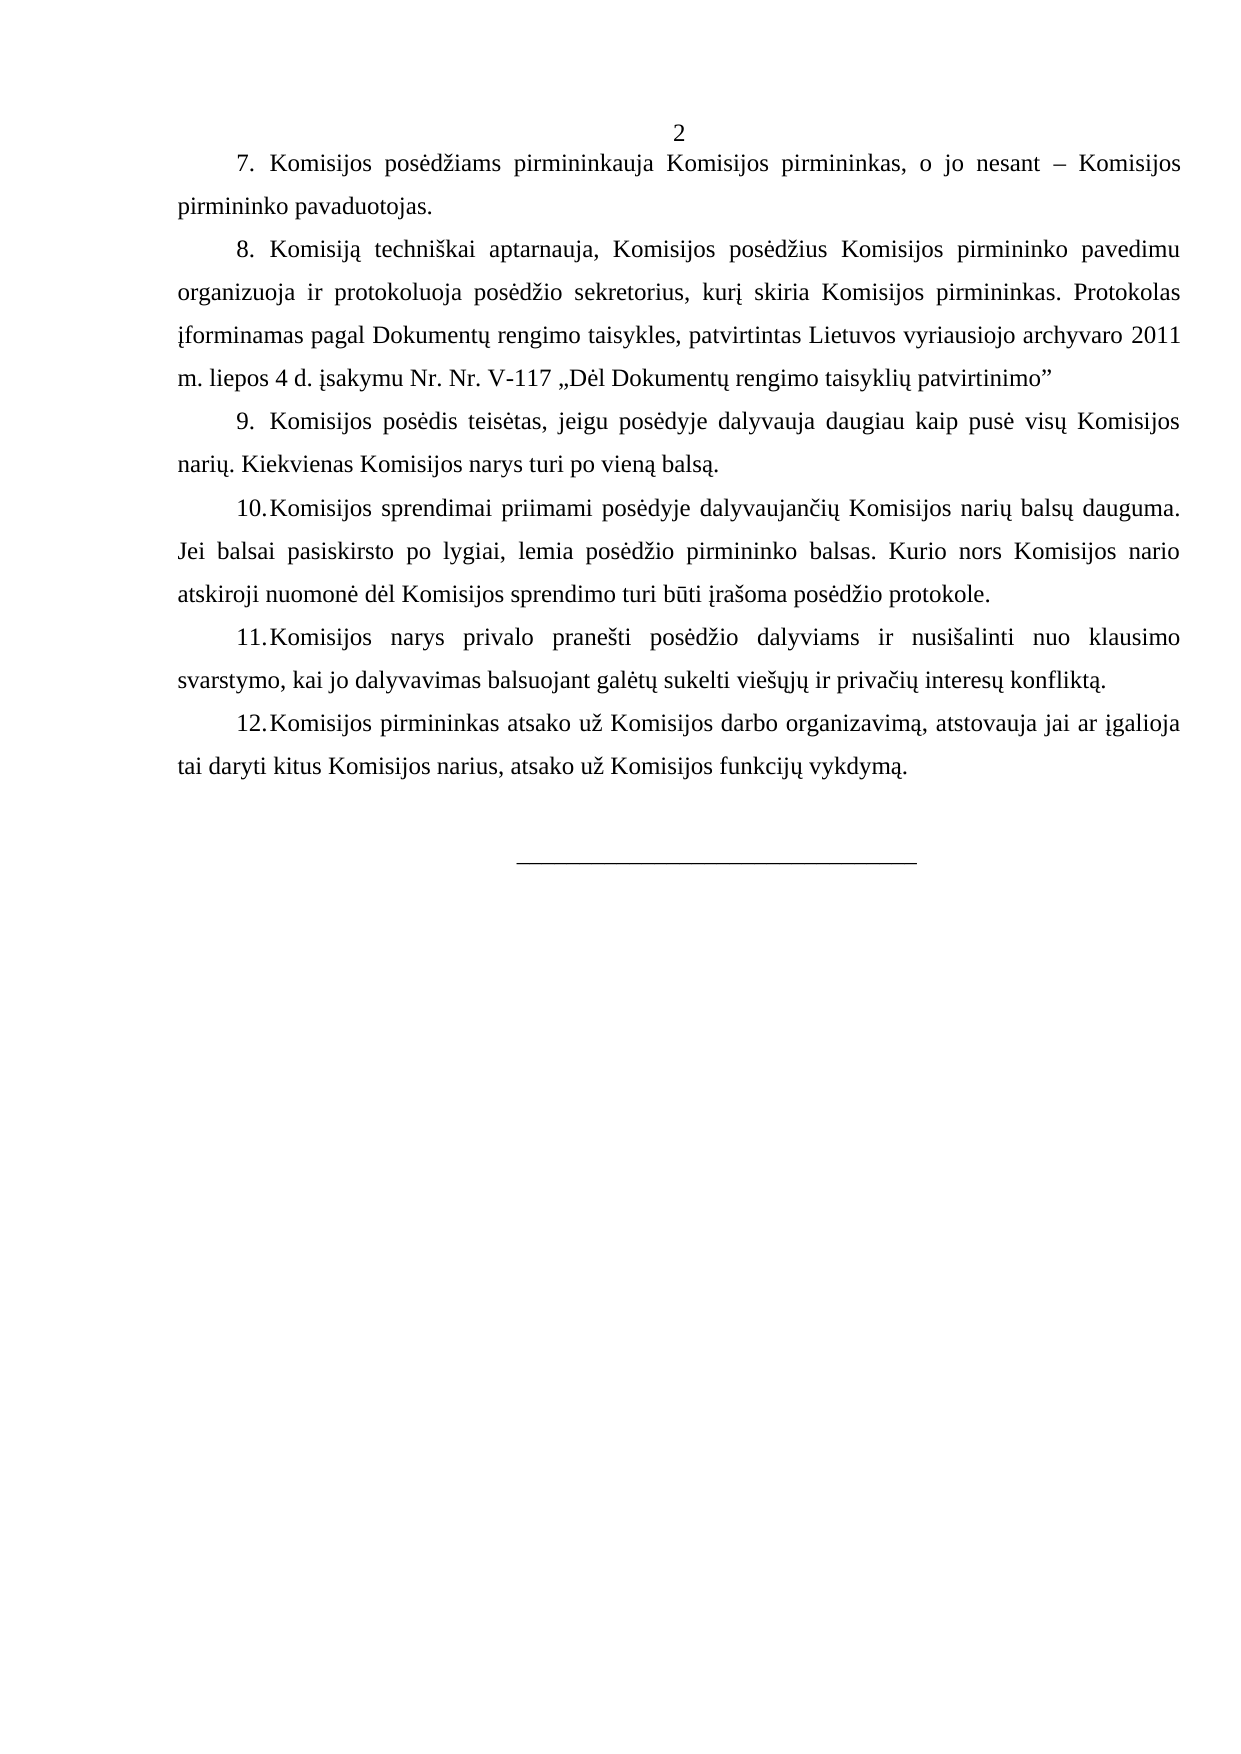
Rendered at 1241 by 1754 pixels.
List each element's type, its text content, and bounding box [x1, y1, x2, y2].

text 10. Komisijos sprendimai priimami posėdyje dalyvaujančių Komisijos narių balsų dauguma. Jei balsai pasiskirsto po lygiai, lemia posėdžio pirmininko balsas. Kurio nors Komisijos nario atskiroji nuomonė dėl Komisijos sprendimo turi būti įrašoma posėdžio protokole. [177, 493, 1181, 608]
text 12. Komisijos pirmininkas atsako už Komisijos darbo organizavimą, atstovauja jai ar įgalioja tai daryti kitus Komisijos narius, atsako už Komisijos funkcijų vykdymą. [177, 708, 1181, 780]
text 7. Komisijos posėdžiams pirmininkauja Komisijos pirmininkas, o jo nesant – Komisijos pirmininko pavaduotojas. [177, 148, 1181, 219]
text 8. Komisiją techniškai aptarnauja, Komisijos posėdžius Komisijos pirmininko pavedimu organizuoja ir protokoluoja posėdžio sekretorius, kurį skiria Komisijos pirmininkas. Protokolas įforminamas pagal Dokumentų rengimo taisykles, patvirtintas Lietuvos vyriausiojo archyvaro 2011 m. liepos 4 d. įsakymu Nr. Nr. V-117 „Dėl Dokumentų rengimo taisyklių patvirtinimo” [177, 234, 1181, 392]
text 11. Komisijos narys privalo pranešti posėdžio dalyviams ir nusišalinti nuo klausimo svarstymo, kai jo dalyvavimas balsuojant galėtų sukelti viešųjų ir privačių interesų konfliktą. [177, 622, 1181, 694]
text ________________________________ [177, 838, 1181, 866]
text 9. Komisijos posėdis teisėtas, jeigu posėdyje dalyvauja daugiau kaip pusė visų Komisijos narių. Kiekvienas Komisijos narys turi po vieną balsą. [177, 406, 1181, 478]
